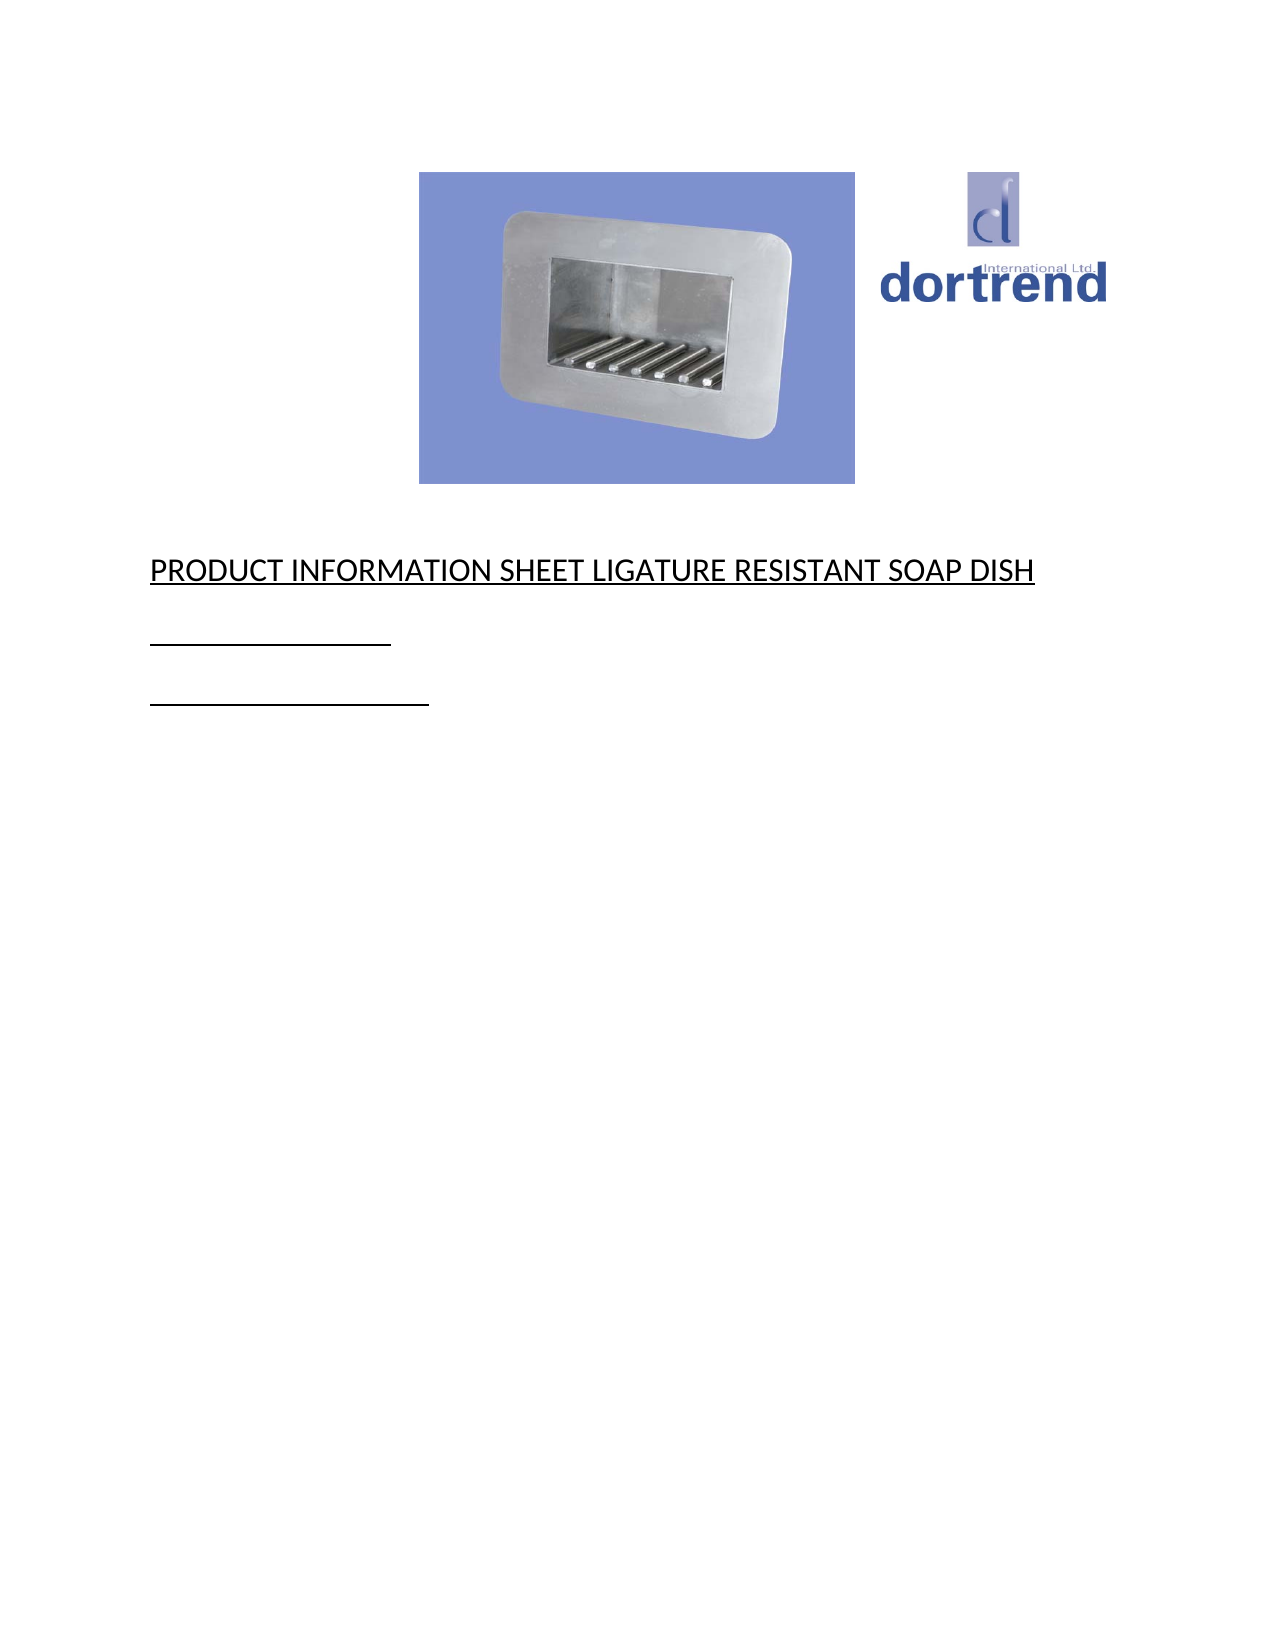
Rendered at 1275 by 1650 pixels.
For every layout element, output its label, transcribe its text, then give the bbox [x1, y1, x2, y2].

text PRODUCT INFORMATION SHEET LIGATURE RESISTANT SOAP DISH [150, 548, 1125, 589]
